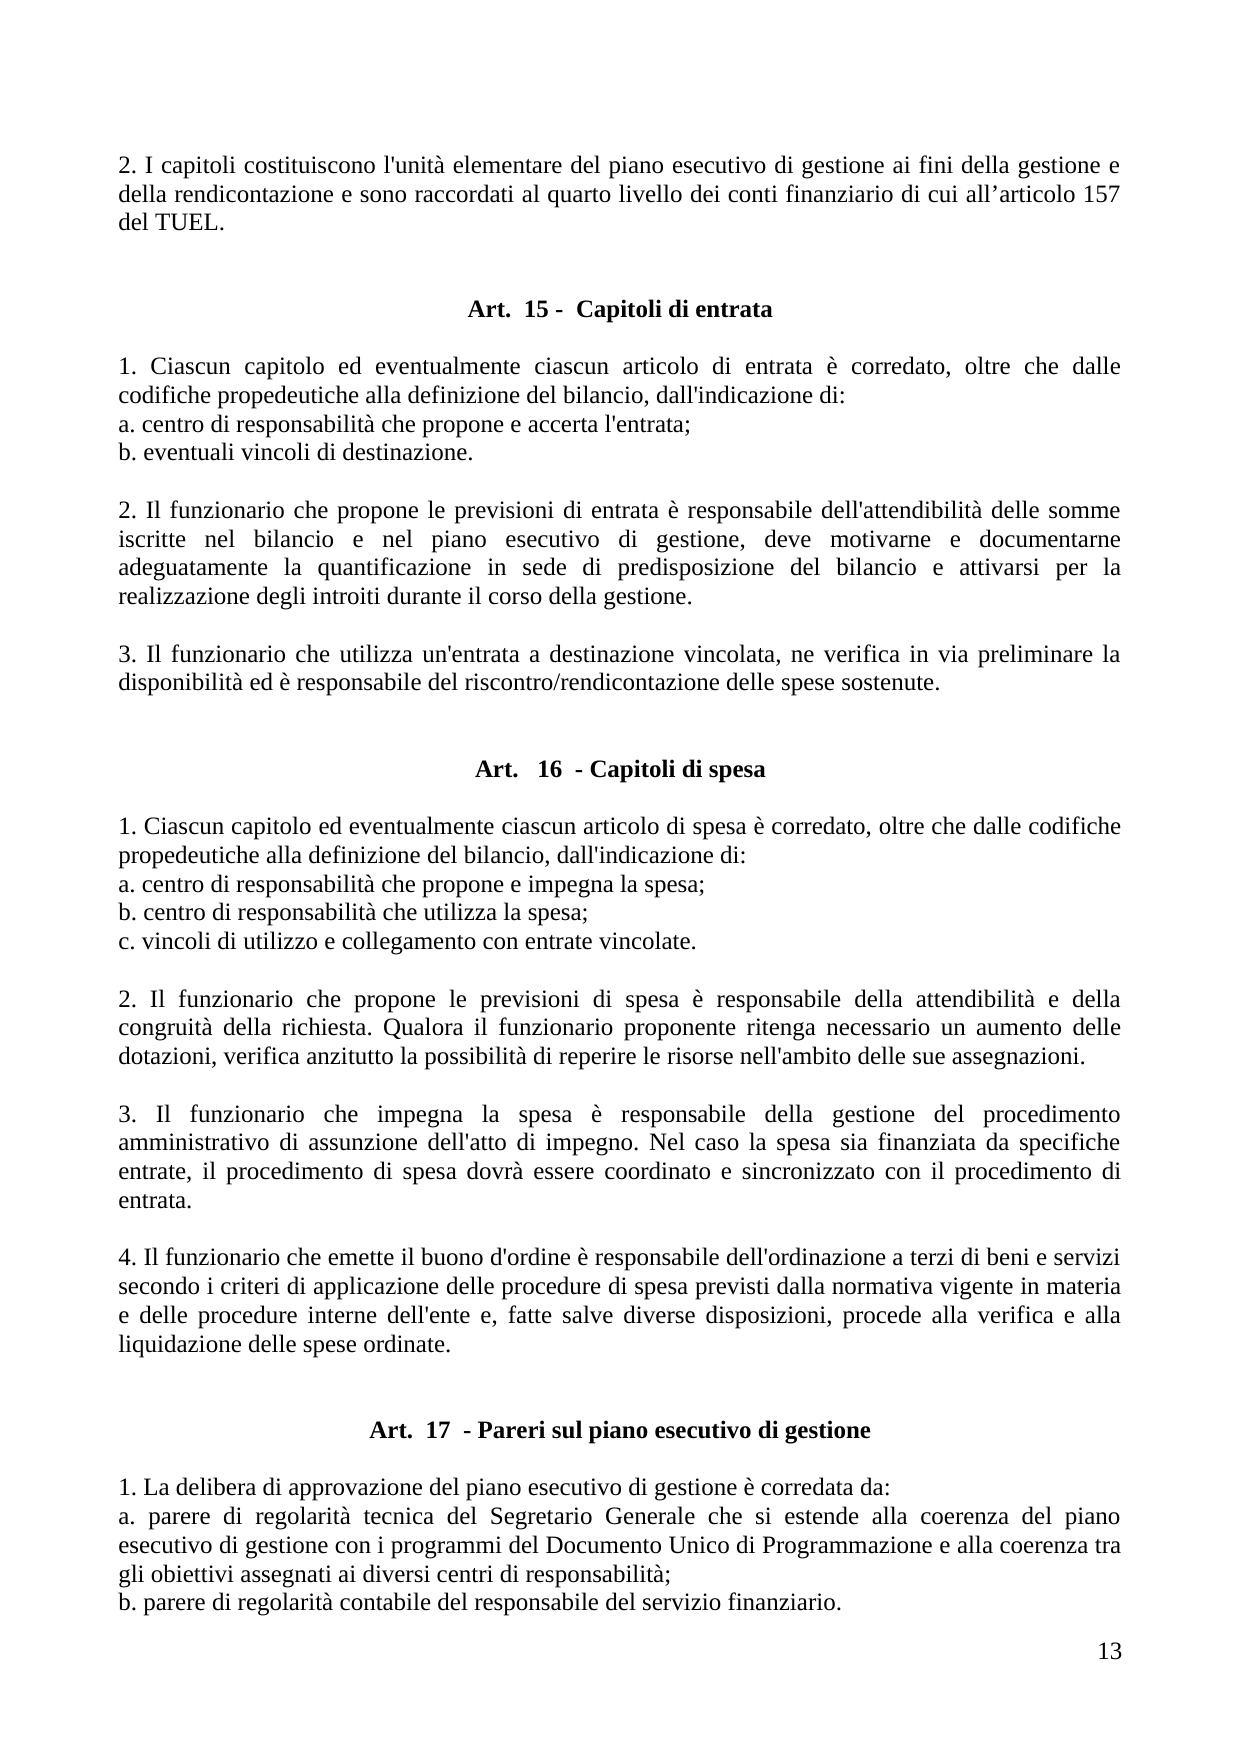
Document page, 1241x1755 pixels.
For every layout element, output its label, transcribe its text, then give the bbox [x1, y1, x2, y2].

text 3. Il funzionario che impegna la spesa è responsabile della gestione del procedimento amministrativo di assunzione dell'atto di impegno. Nel caso la spesa sia finanziata da specifiche entrate, il procedimento di spesa dovrà essere coordinato e sincronizzato con il procedimento di entrata. [118, 1099, 1122, 1214]
text b. centro di responsabilità che utilizza la spesa; [118, 897, 1122, 926]
text Art. 16 - Capitoli di spesa [118, 754, 1122, 782]
text 1. Ciascun capitolo ed eventualmente ciascun articolo di entrata è corredato, oltre che dalle codifiche propedeutiche alla definizione del bilancio, dall'indicazione di: [118, 351, 1122, 409]
text Art. 15 - Capitoli di entrata [118, 294, 1122, 322]
text 2. Il funzionario che propone le previsioni di entrata è responsabile dell'attendibilità delle somme iscritte nel bilancio e nel piano esecutivo di gestione, deve motivarne e documentarne adeguatamente la quantificazione in sede di predisposizione del bilancio e attivarsi per la realizzazione degli introiti durante il corso della gestione. [118, 495, 1122, 610]
text b. parere di regolarità contabile del responsabile del servizio finanziario. [118, 1587, 1122, 1616]
text 3. Il funzionario che utilizza un'entrata a destinazione vincolata, ne verifica in via preliminare la disponibilità ed è responsabile del riscontro/rendicontazione delle spese sostenute. [118, 639, 1122, 696]
text b. eventuali vincoli di destinazione. [118, 437, 1122, 466]
text a. parere di regolarità tecnica del Segretario Generale che si estende alla coerenza del piano esecutivo di gestione con i programmi del Documento Unico di Programmazione e alla coerenza tra gli obiettivi assegnati ai diversi centri di responsabilità; [118, 1501, 1122, 1587]
text 1. La delibera di approvazione del piano esecutivo di gestione è corredata da: [118, 1472, 1122, 1501]
text a. centro di responsabilità che propone e accerta l'entrata; [118, 409, 1122, 437]
text a. centro di responsabilità che propone e impegna la spesa; [118, 869, 1122, 897]
text 2. Il funzionario che propone le previsioni di spesa è responsabile della attendibilità e della congruità della richiesta. Qualora il funzionario proponente ritenga necessario un aumento delle dotazioni, verifica anzitutto la possibilità di reperire le risorse nell'ambito delle sue assegnazioni. [118, 984, 1122, 1070]
text 2. I capitoli costituiscono l'unità elementare del piano esecutivo di gestione ai fini della gestione e della rendicontazione e sono raccordati al quarto livello dei conti finanziario di cui all’articolo 157 del TUEL. [118, 150, 1122, 236]
text c. vincoli di utilizzo e collegamento con entrate vincolate. [118, 926, 1122, 955]
text 1. Ciascun capitolo ed eventualmente ciascun articolo di spesa è corredato, oltre che dalle codifiche propedeutiche alla definizione del bilancio, dall'indicazione di: [118, 811, 1122, 869]
text 4. Il funzionario che emette il buono d'ordine è responsabile dell'ordinazione a terzi di beni e servizi secondo i criteri di applicazione delle procedure di spesa previsti dalla normativa vigente in materia e delle procedure interne dell'ente e, fatte salve diverse disposizioni, procede alla verifica e alla liquidazione delle spese ordinate. [118, 1242, 1122, 1357]
text Art. 17 - Pareri sul piano esecutivo di gestione [118, 1415, 1122, 1444]
